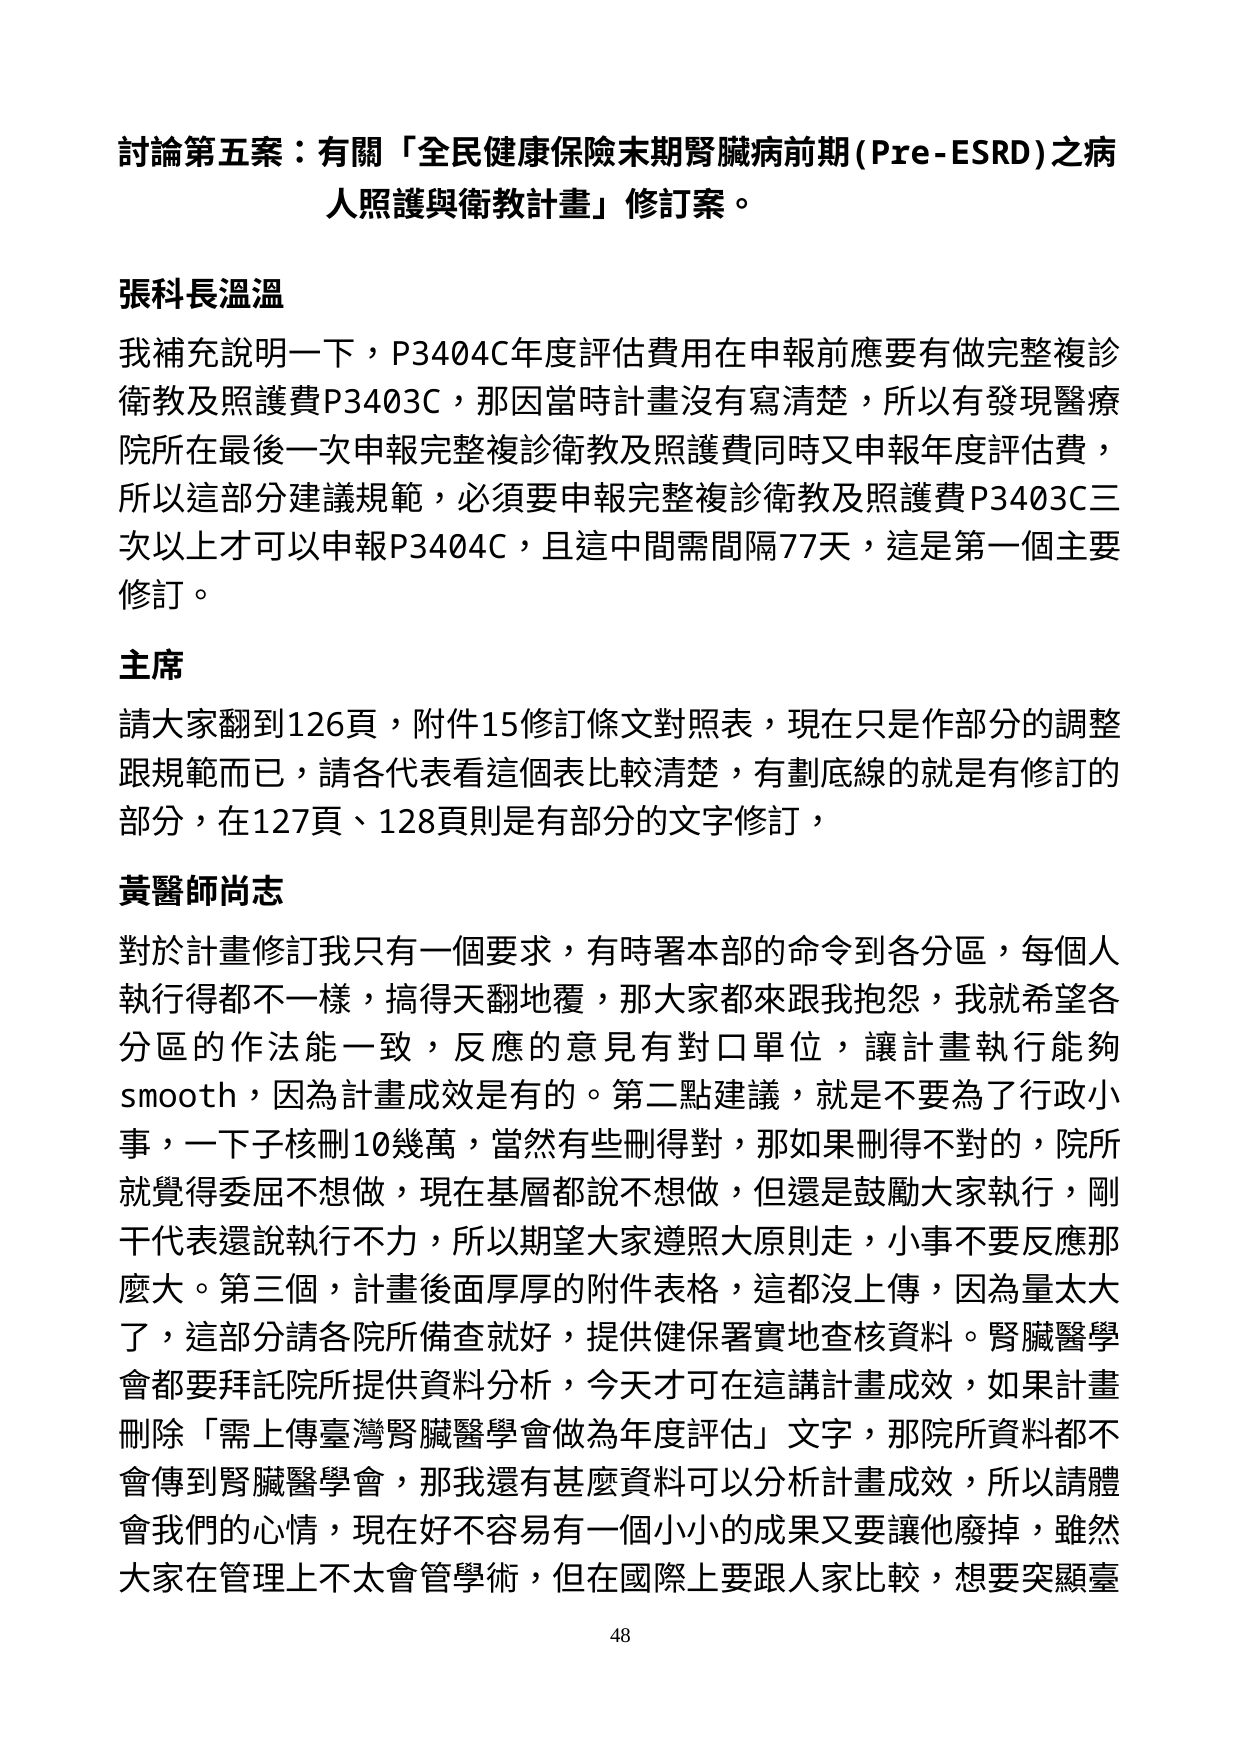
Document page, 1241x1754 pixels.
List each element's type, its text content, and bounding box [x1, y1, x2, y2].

text 對於計畫修訂我只有一個要求，有時署本部的命令到各分區，每個人執行得都不一樣，搞得天翻地覆，那大家都來跟我抱怨，我就希望各分區的作法能一致，反應的意見有對口單位，讓計畫執行能夠smooth，因為計畫成效是有的。第二點建議，就是不要為了行政小事，一下子核刪10幾萬，當然有些刪得對，那如果刪得不對的，院所就覺得委屈不想做，現在基層都說不想做，但還是鼓勵大家執行，剛干代表還說執行不力，所以期望大家遵照大原則走，小事不要反應那麼大。第三個，計畫後面厚厚的附件表格，這都沒上傳，因為量太大了，這部分請各院所備查就好，提供健保署實地查核資料。腎臟醫學會都要拜託院所提供資料分析，今天才可在這講計畫成效，如果計畫刪除「需上傳臺灣腎臟醫學會做為年度評估」文字，那院所資料都不會傳到腎臟醫學會，那我還有甚麼資料可以分析計畫成效，所以請體會我們的心情，現在好不容易有一個小小的成果又要讓他廢掉，雖然大家在管理上不太會管學術，但在國際上要跟人家比較，想要突顯臺 [118, 924, 1122, 1600]
text 張科長溫溫 [118, 264, 1122, 316]
text 主席 [118, 636, 1122, 688]
text 討論第五案：有關「全民健康保險末期腎臟病前期(Pre-ESRD)之病人照護與衛教計畫」修訂案。 [117, 123, 1122, 227]
text 請大家翻到126頁，附件15修訂條文對照表，現在只是作部分的調整跟規範而已，請各代表看這個表比較清楚，有劃底線的就是有修訂的部分，在127頁、128頁則是有部分的文字修訂， [118, 698, 1122, 843]
text 我補充說明一下，P3404C年度評估費用在申報前應要有做完整複診衛教及照護費P3403C，那因當時計畫沒有寫清楚，所以有發現醫療院所在最後一次申報完整複診衛教及照護費同時又申報年度評估費，所以這部分建議規範，必須要申報完整複診衛教及照護費P3403C三次以上才可以申報P3404C，且這中間需間隔77天，這是第一個主要修訂。 [118, 327, 1122, 617]
text 黃醫師尚志 [118, 862, 1122, 914]
